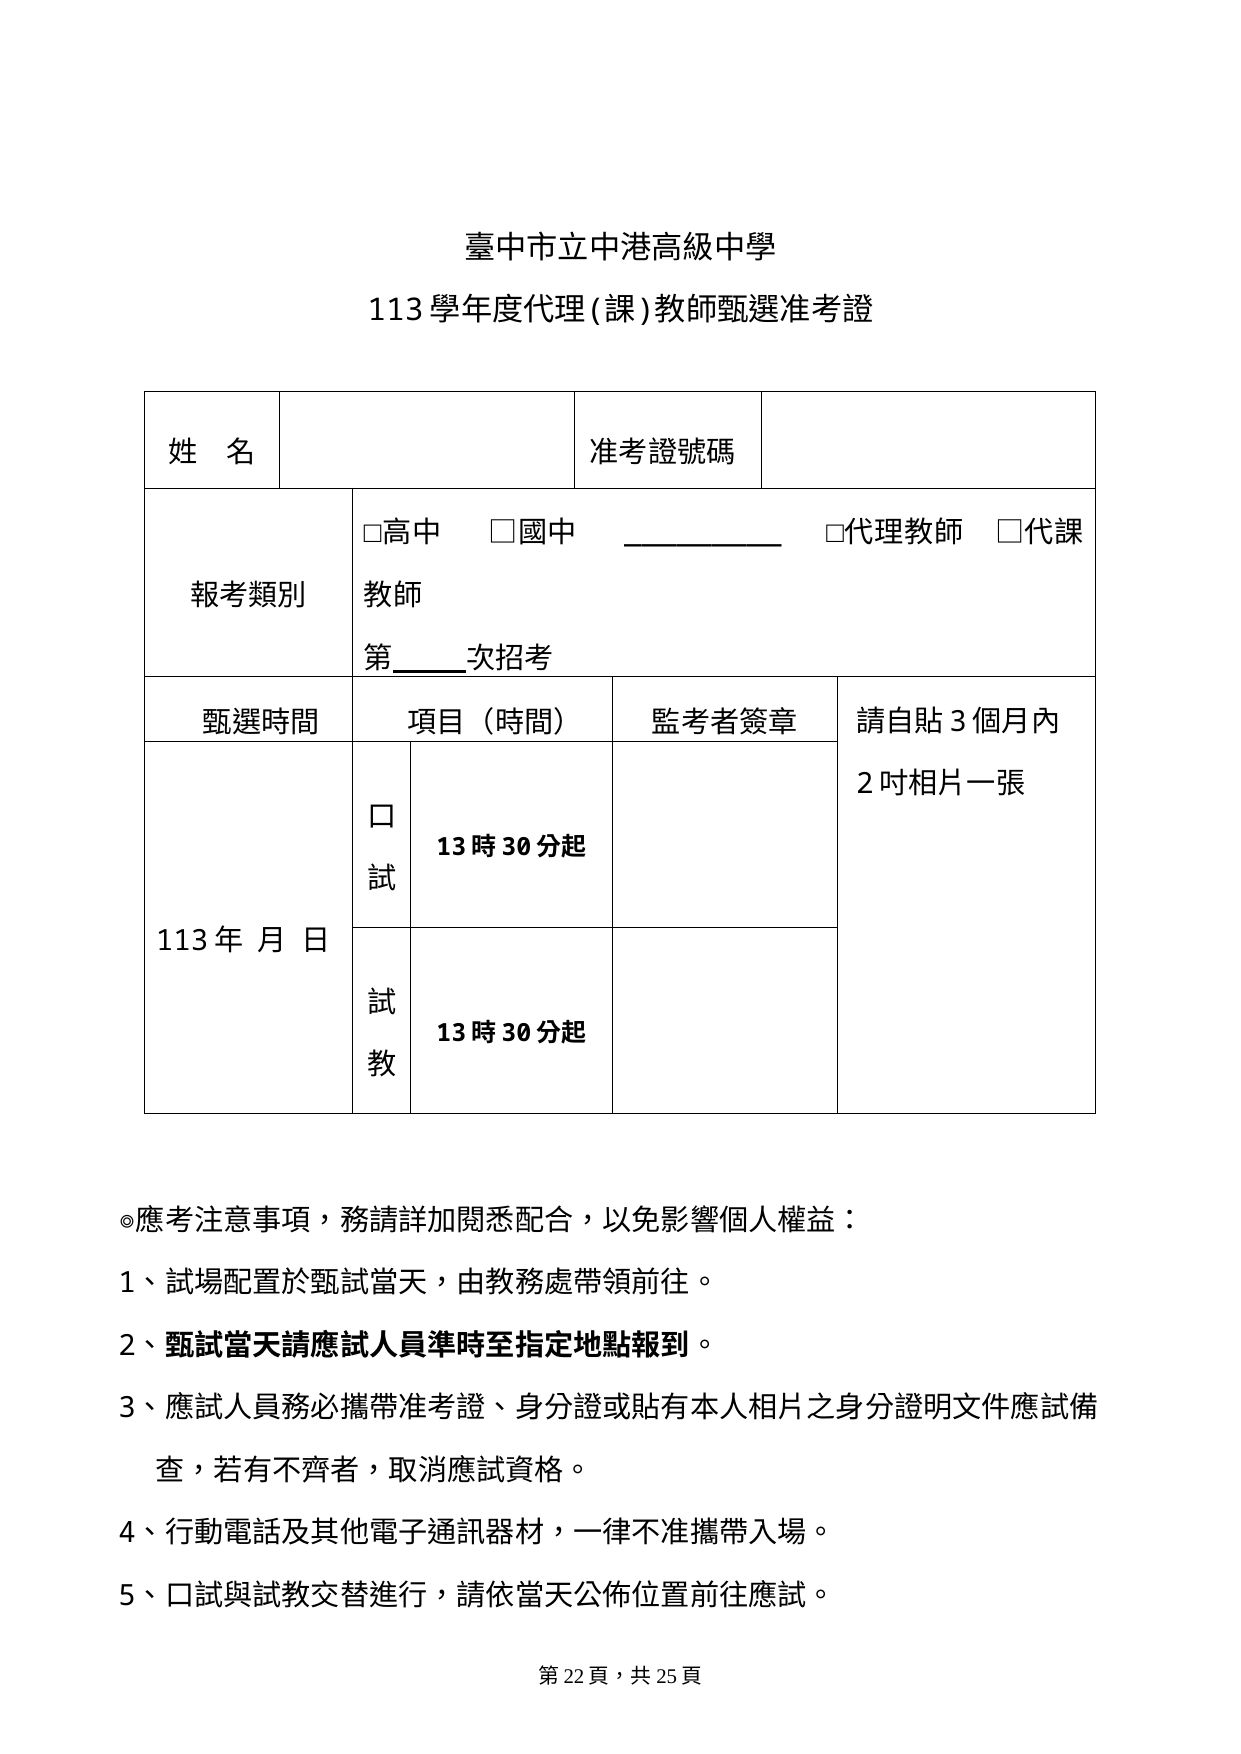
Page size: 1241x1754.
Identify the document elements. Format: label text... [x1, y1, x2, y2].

text 3、應試人員務必攜帶准考證、身分證或貼有本人相片之身分證明文件應試備查，若有不齊者，取消應試資格。 [118, 1363, 1122, 1488]
text 113學年度代理(課)教師甄選准考證 [118, 266, 1122, 328]
table_cell 試教 [353, 928, 410, 1112]
text 2、甄試當天請應試人員準時至指定地點報到。 [118, 1301, 1122, 1363]
text 4、行動電話及其他電子通訊器材，一律不准攜帶入場。 [118, 1488, 1122, 1551]
table_cell 13時30分起 [411, 928, 612, 1112]
text 臺中市立中港高級中學 [118, 203, 1122, 266]
table_cell □高中 □國中 _________ □代理教師 □代課教師 第 次招考 [353, 489, 1095, 676]
table_header [280, 392, 574, 488]
table_cell 13時30分起 [411, 742, 612, 927]
table_cell 請自貼3個月內 2吋相片一張 [838, 677, 1095, 1112]
table_header [762, 392, 1095, 488]
text ◎應考注意事項，務請詳加閱悉配合，以免影響個人權益： [118, 1176, 1122, 1238]
text 1、試場配置於甄試當天，由教務處帶領前往。 [118, 1238, 1122, 1301]
table_cell 報考類別 [145, 489, 352, 676]
table_cell 口試 [353, 742, 410, 927]
table_cell 甄選時間 [145, 677, 352, 741]
table_header 姓 名 [145, 392, 279, 488]
text 5、口試與試教交替進行，請依當天公佈位置前往應試。 [118, 1551, 1122, 1613]
table_cell 監考者簽章 [613, 677, 837, 741]
table_cell [613, 928, 837, 1112]
table_cell [613, 742, 837, 927]
table_cell 113年 月 日 [145, 742, 352, 1112]
table_cell 項目（時間） [353, 677, 612, 741]
table_header 准考證號碼 [575, 392, 761, 488]
